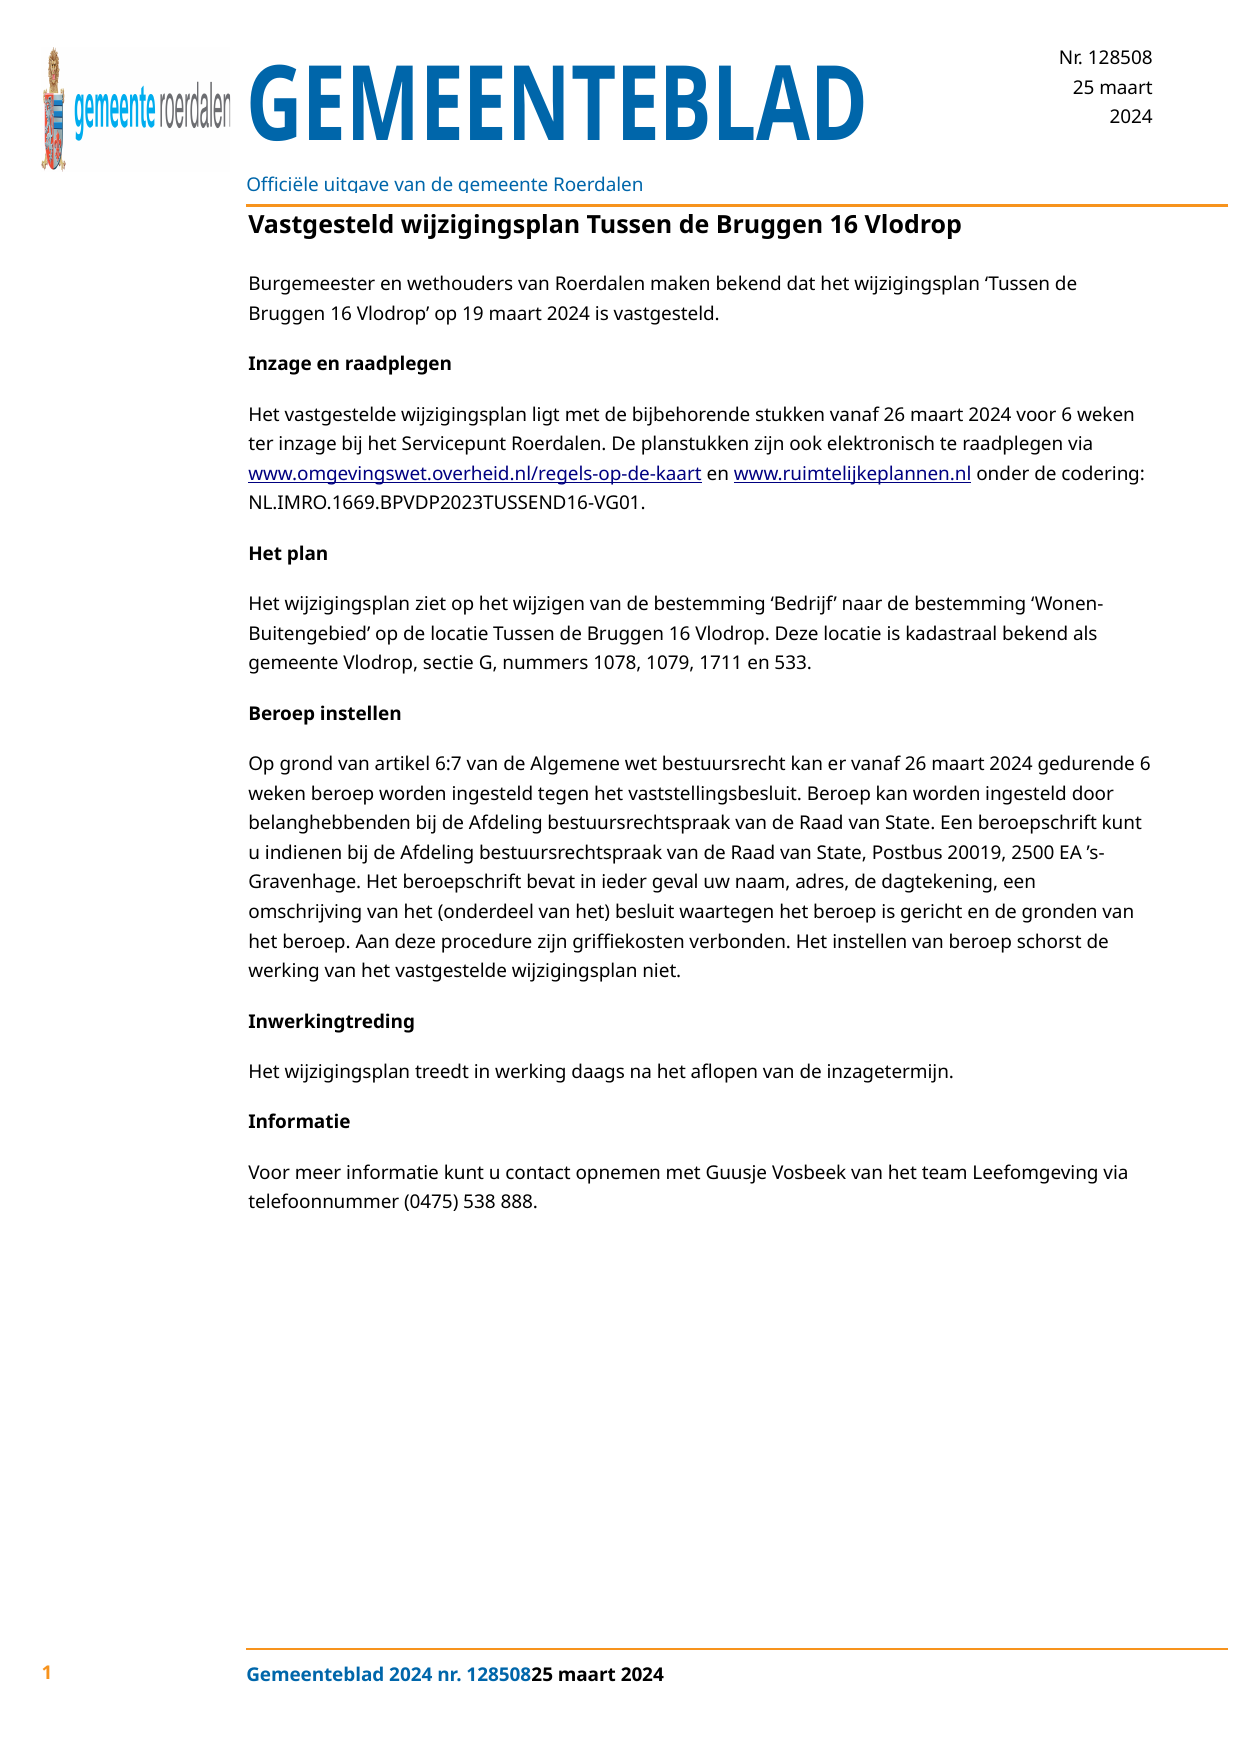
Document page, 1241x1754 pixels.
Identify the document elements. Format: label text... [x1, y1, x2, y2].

text Beroep instellen [248, 700, 1152, 726]
text Inwerkingtreding [248, 1008, 1152, 1033]
text Het vastgestelde wijzigingsplan ligt met de bijbehorende stukken vanaf 26 maart 2024 voor 6 weken ter inzage bij het Servicepunt Roerdalen. De planstukken zijn ook elektronisch te raadplegen via www.omgevingswet.overheid.nl/regels-op-de-kaart en www.ruimtelijkeplannen.nl onder de codering: NL.IMRO.1669.BPVDP2023TUSSEND16-VG01. [248, 401, 1152, 515]
text Het plan [248, 540, 1152, 566]
text Het wijzigingsplan treedt in werking daags na het aflopen van de inzagetermijn. [248, 1058, 1152, 1084]
text Informatie [248, 1109, 1152, 1134]
text Het wijzigingsplan ziet op het wijzigen van de bestemming ‘Bedrijf’ naar de bestemming ‘Wonen-Buitengebied’ op de locatie Tussen de Bruggen 16 Vlodrop. Deze locatie is kadastraal bekend als gemeente Vlodrop, sectie G, nummers 1078, 1079, 1711 en 533. [248, 590, 1152, 675]
text Op grond van artikel 6:7 van de Algemene wet bestuursrecht kan er vanaf 26 maart 2024 gedurende 6 weken beroep worden ingesteld tegen het vaststellingsbesluit. Beroep kan worden ingesteld door belanghebbenden bij de Afdeling bestuursrechtspraak van de Raad van State. Een beroepschrift kunt u indienen bij de Afdeling bestuursrechtspraak van de Raad van State, Postbus 20019, 2500 EA ’s-Gravenhage. Het beroepschrift bevat in ieder geval uw naam, adres, de dagtekening, een omschrijving van het (onderdeel van het) besluit waartegen het beroep is gericht en de gronden van het beroep. Aan deze procedure zijn griffiekosten verbonden. Het instellen van beroep schorst de werking van het vastgestelde wijzigingsplan niet. [248, 750, 1152, 983]
text Voor meer informatie kunt u contact opnemen met Guusje Vosbeek van het team Leefomgeving via telefoonnummer (0475) 538 888. [248, 1159, 1152, 1214]
text Burgemeester en wethouders van Roerdalen maken bekend dat het wijzigingsplan ‘Tussen de Bruggen 16 Vlodrop’ op 19 maart 2024 is vastgesteld. [248, 270, 1152, 326]
text Inzage en raadplegen [248, 350, 1152, 376]
text Vastgesteld wijzigingsplan Tussen de Bruggen 16 Vlodrop [248, 207, 1152, 241]
picture [41, 47, 231, 172]
